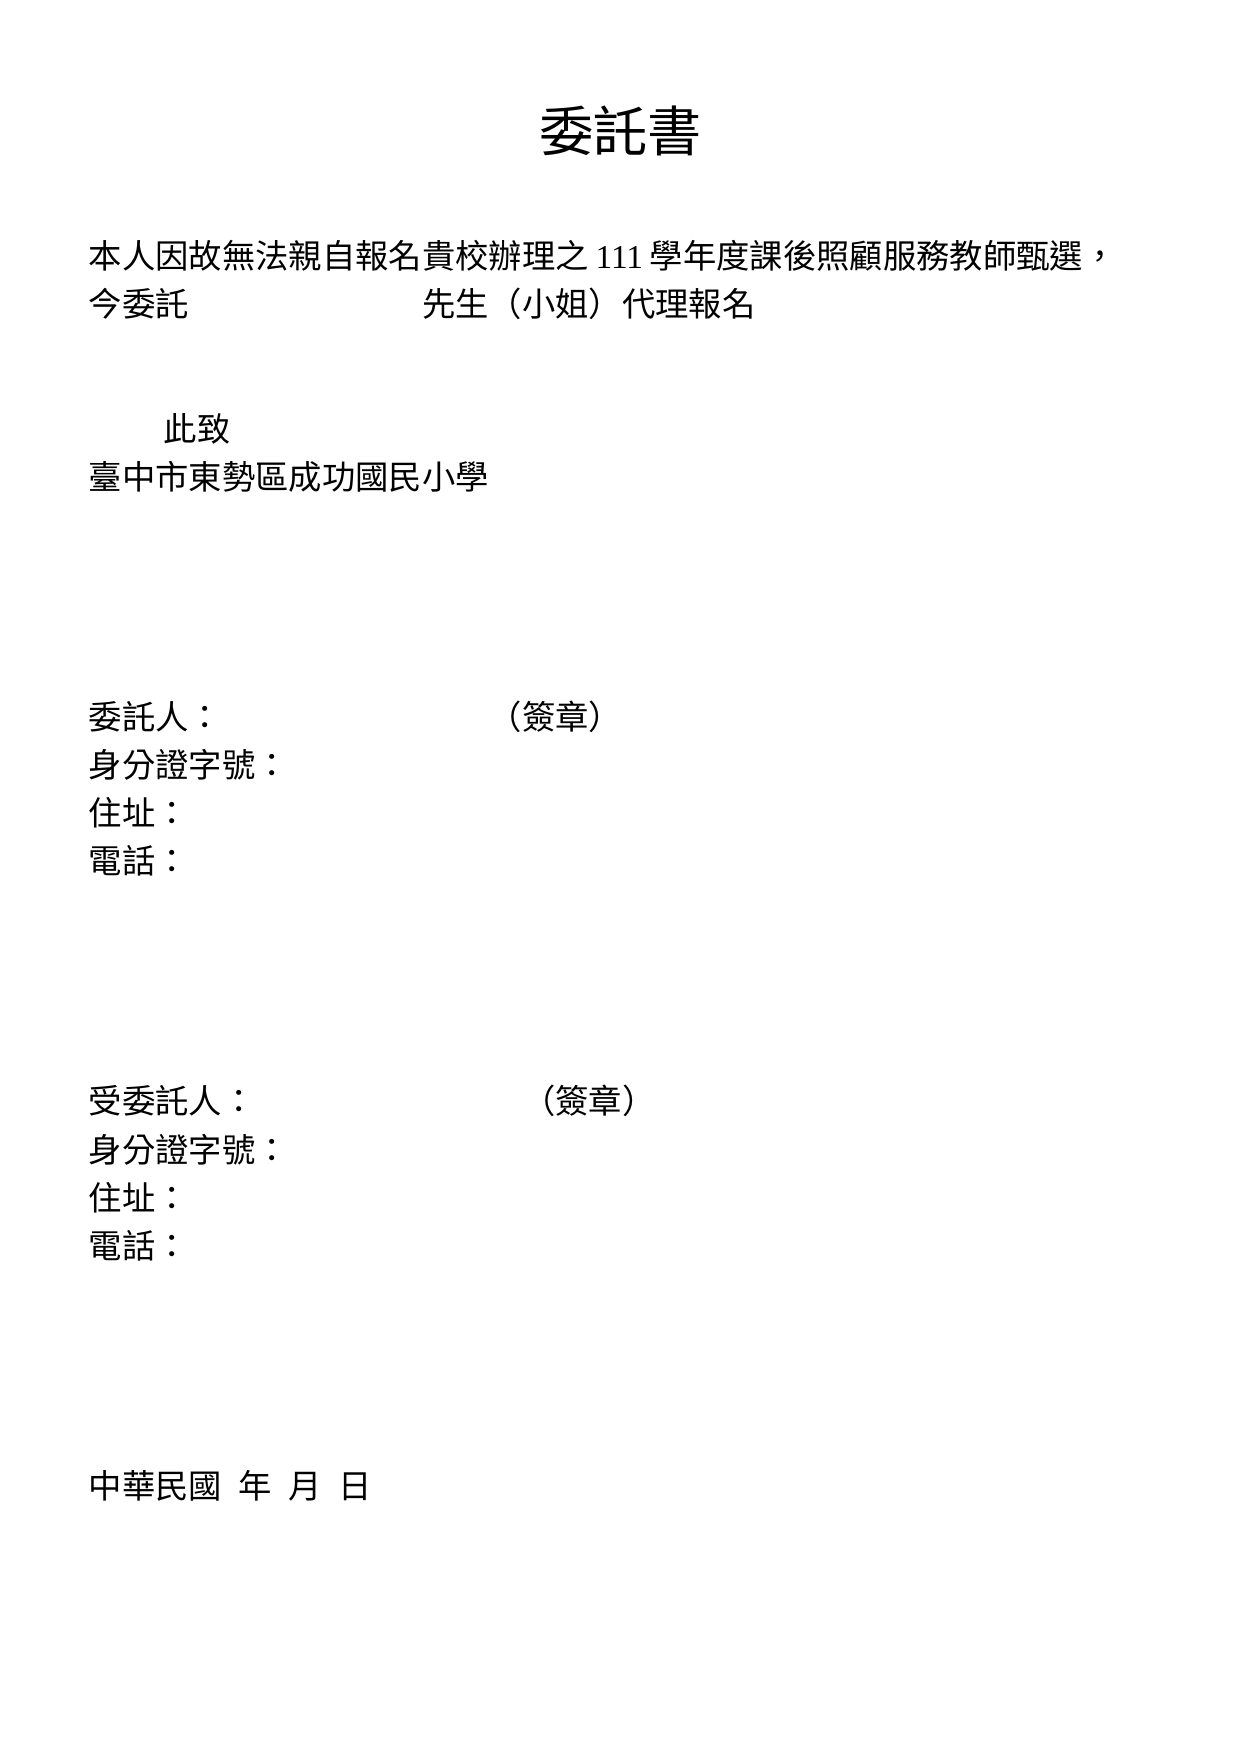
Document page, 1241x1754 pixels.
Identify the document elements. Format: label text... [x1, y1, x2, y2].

text 住址： [89, 787, 1152, 835]
text 此致 [89, 402, 1152, 451]
text 身分證字號： [89, 739, 1152, 787]
text 委託書 [89, 89, 1152, 167]
text 住址： [89, 1172, 1152, 1220]
text 委託人： （簽章） [89, 691, 1152, 739]
text 今委託 先生（小姐）代理報名 [89, 278, 1152, 326]
text 電話： [89, 1220, 1152, 1268]
text 身分證字號： [89, 1123, 1152, 1172]
text 本人因故無法親自報名貴校辦理之111學年度課後照顧服務教師甄選， [89, 229, 1152, 278]
text 電話： [89, 835, 1152, 883]
text 受委託人： （簽章） [89, 1075, 1152, 1123]
text 臺中市東勢區成功國民小學 [89, 451, 1152, 499]
text 中華民國 年 月 日 [89, 1460, 1152, 1508]
